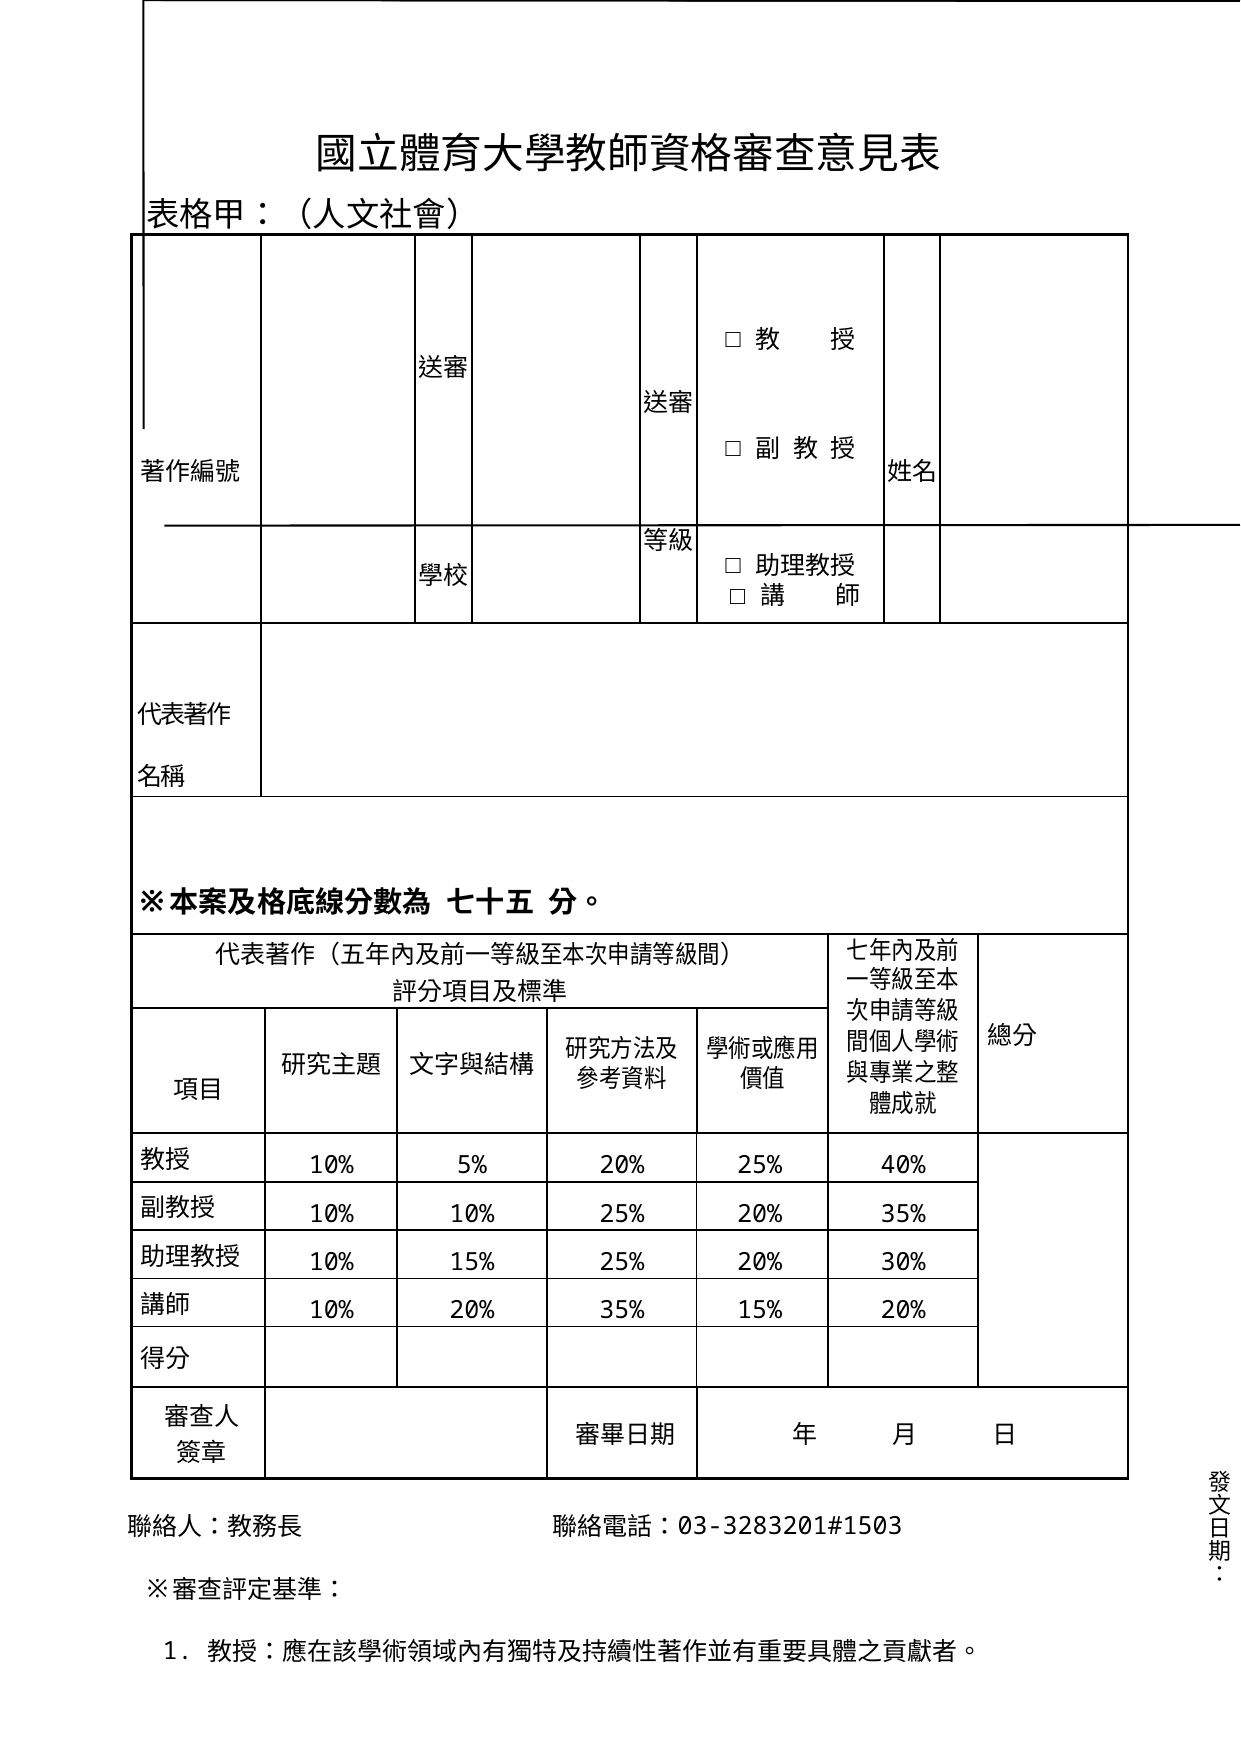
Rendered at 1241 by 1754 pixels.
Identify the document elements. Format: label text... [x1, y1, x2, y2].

table_header [941, 236, 1127, 524]
table_header 著作編號 [133, 236, 260, 622]
table_header [473, 236, 639, 524]
table_cell ※本案及格底線分數為 七十五 分。 [133, 797, 1127, 933]
table_cell 教授 [133, 1134, 264, 1181]
table_cell 七年內及前一等級至本次申請等級間個人學術與專業之整體成就 [829, 935, 977, 1132]
table_header [473, 527, 639, 622]
table_cell 25% [548, 1231, 696, 1277]
table_cell 35% [548, 1279, 696, 1326]
table_cell 審查人 簽章 [133, 1388, 264, 1477]
text [112, 108, 142, 171]
table_cell 5% [398, 1134, 546, 1181]
table_cell [262, 624, 1127, 796]
table_cell 審畢日期 [548, 1388, 696, 1477]
table_header 送審 [641, 236, 696, 524]
table_cell 30% [829, 1231, 977, 1277]
table_cell 15% [398, 1231, 546, 1277]
table_cell 研究主題 [266, 1009, 396, 1132]
table_cell 10% [398, 1183, 546, 1229]
table_cell 審查人 簽章 [1187, 1455, 1240, 1639]
table_header [262, 527, 414, 622]
text 國立體育大學教師資格審查意見表 [145, 108, 1144, 171]
table_cell 項目 [133, 1009, 264, 1132]
table_cell [829, 1327, 977, 1386]
table_cell 20% [697, 1183, 827, 1229]
table_cell 25% [697, 1134, 827, 1181]
table_cell 代表著作 名稱 [133, 624, 260, 796]
table_cell 講師 [133, 1279, 264, 1326]
table_cell 文字與結構 [398, 1009, 546, 1132]
table_cell [266, 1327, 396, 1386]
table_cell 得分 [133, 1327, 264, 1386]
text [112, 171, 142, 233]
text 表格甲：（人文社會） [145, 171, 1144, 233]
table_cell 25% [548, 1183, 696, 1229]
text 聯絡人：教務長 聯絡電話：03-3283201#1503 [112, 1483, 1053, 1546]
table_header [941, 527, 1127, 622]
text 1. 教授：應在該學術領域內有獨特及持續性著作並有重要具體之貢獻者。 [112, 1608, 1053, 1671]
table_cell 10% [266, 1231, 396, 1277]
table_cell 研究方法及參考資料 [548, 1009, 696, 1132]
table_cell 20% [548, 1134, 696, 1181]
table_header [885, 527, 939, 622]
table_cell 35% [829, 1183, 977, 1229]
table_cell 40% [829, 1134, 977, 1181]
table_header 姓名 [885, 236, 939, 524]
table_cell 10% [266, 1183, 396, 1229]
table_header [262, 236, 414, 524]
table_cell 年 月 日 [698, 1388, 1127, 1477]
table_header 等級 [641, 527, 696, 622]
table_cell 20% [398, 1279, 546, 1326]
table_cell [979, 1134, 1127, 1386]
table_header 學校 [416, 527, 471, 622]
table_cell [697, 1327, 827, 1386]
table_cell 助理教授 [133, 1231, 264, 1277]
table_cell 15% [697, 1279, 827, 1326]
table_cell 代表著作（五年內及前一等級至本次申請等級間） 評分項目及標準 [133, 935, 827, 1007]
text ※審查評定基準： [112, 1546, 1053, 1608]
table_cell 20% [697, 1231, 827, 1277]
table_cell 20% [829, 1279, 977, 1326]
table_header □ 助理教授 □ 講 師 [698, 527, 883, 622]
table_cell 副教授 [133, 1183, 264, 1229]
table_header 送審 [416, 236, 471, 524]
table_cell 10% [266, 1279, 396, 1326]
table_cell [398, 1327, 546, 1386]
table_cell 總分 [979, 935, 1127, 1132]
table_header □ 教 授 □ 副 教 授 [698, 236, 883, 524]
table_cell 學術或應用價值 [698, 1009, 827, 1132]
table_cell [548, 1327, 696, 1386]
table_cell 10% [266, 1134, 396, 1181]
table_cell [266, 1388, 546, 1477]
